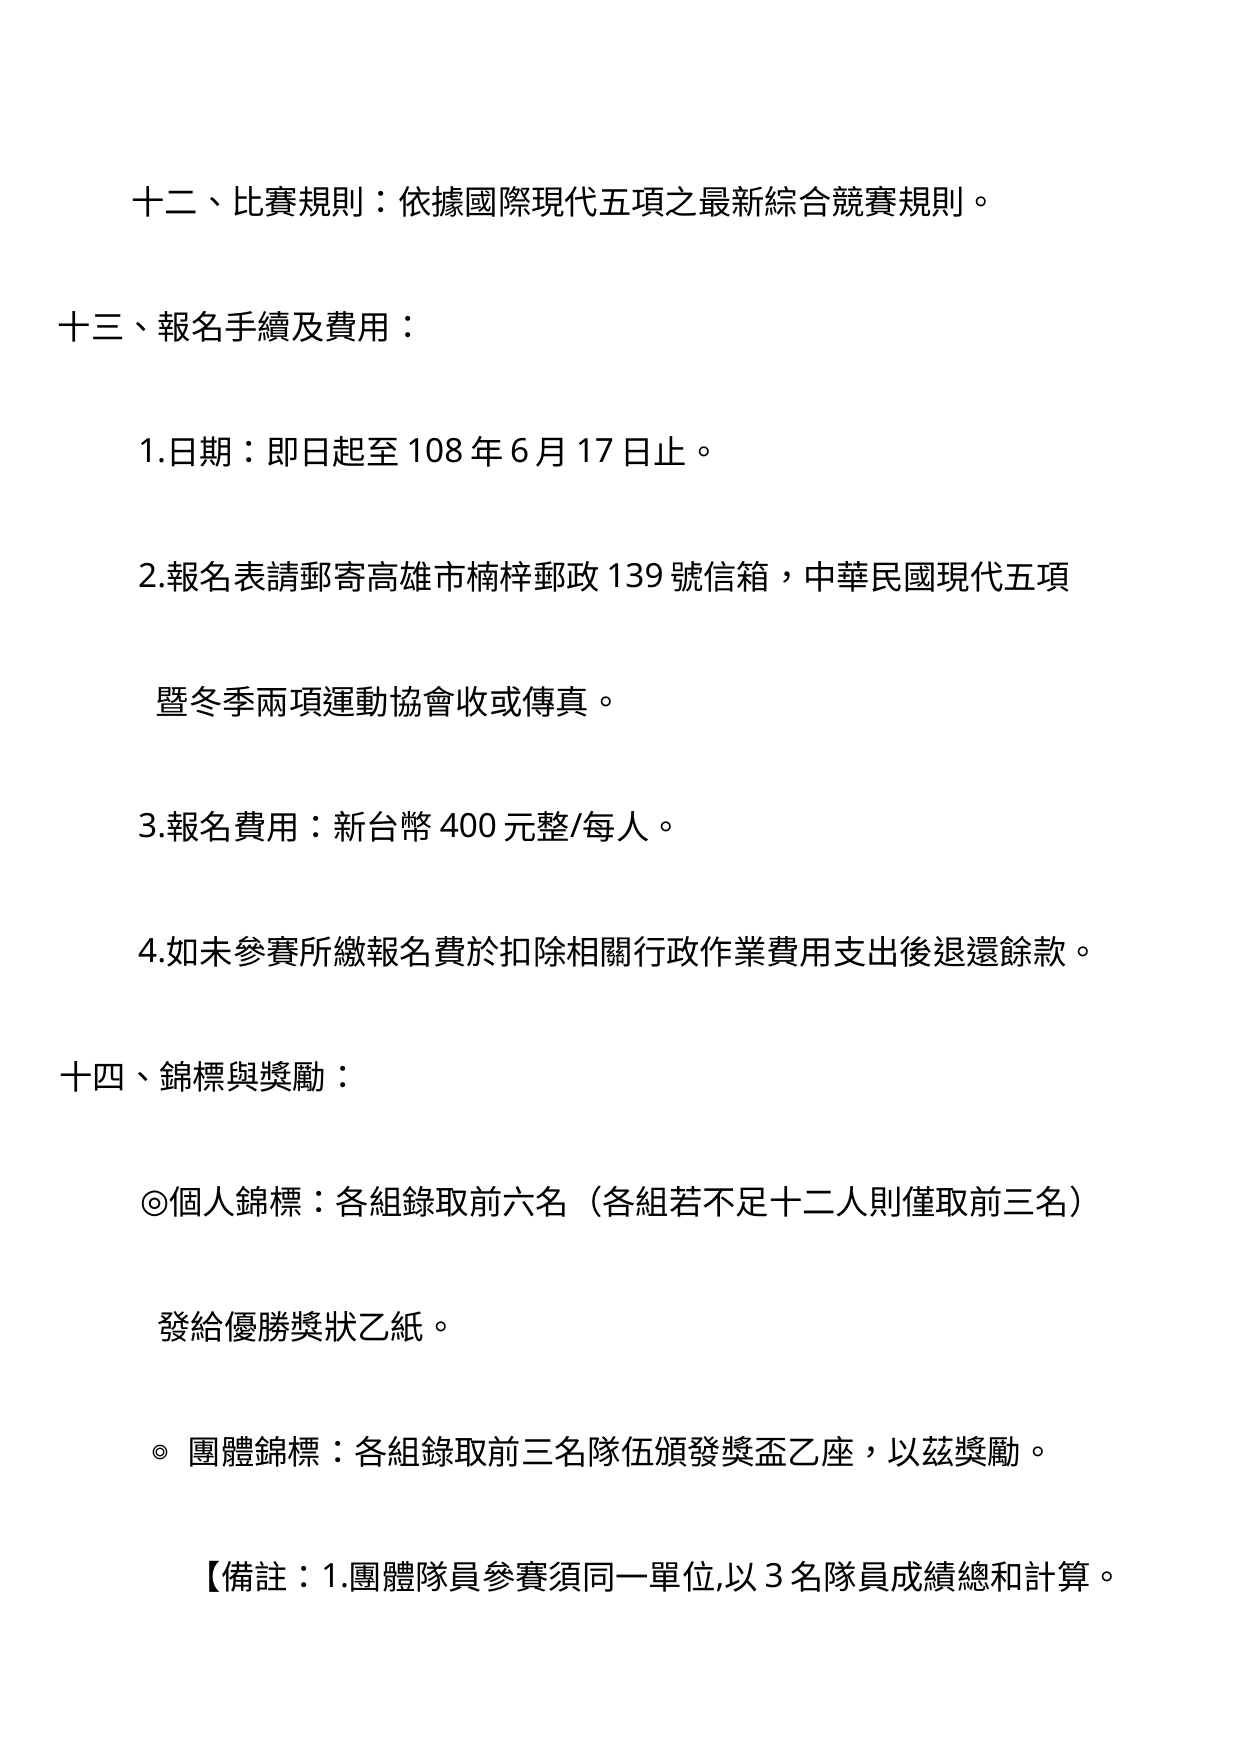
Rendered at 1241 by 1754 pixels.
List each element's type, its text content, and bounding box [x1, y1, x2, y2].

text 十三、報名手續及費用： [0, 283, 1162, 346]
text 十二、比賽規則：依據國際現代五項之最新綜合競賽規則。 [131, 158, 1162, 221]
text 【備註：1.團體隊員參賽須同一單位,以3名隊員成績總和計算。 [187, 1533, 1162, 1596]
text 十四、錦標與獎勵： [0, 1033, 1162, 1096]
text 2.報名表請郵寄高雄市楠梓郵政139號信箱，中華民國現代五項 [69, 533, 1162, 596]
text 4.如未參賽所繳報名費於扣除相關行政作業費用支出後退還餘款。 [52, 908, 1162, 971]
text ◎個人錦標：各組錄取前六名（各組若不足十二人則僅取前三名） [131, 1158, 1162, 1221]
text 發給優勝獎狀乙紙。 [131, 1283, 1162, 1346]
text 1.日期：即日起至108年6月17日止。 [19, 408, 1162, 471]
text 暨冬季兩項運動協會收或傳真。 [69, 658, 1162, 721]
list 團體錦標：各組錄取前三名隊伍頒發獎盃乙座，以茲獎勵。 [150, 1408, 1162, 1471]
text 3.報名費用：新台幣400元整/每人。 [52, 783, 1162, 846]
